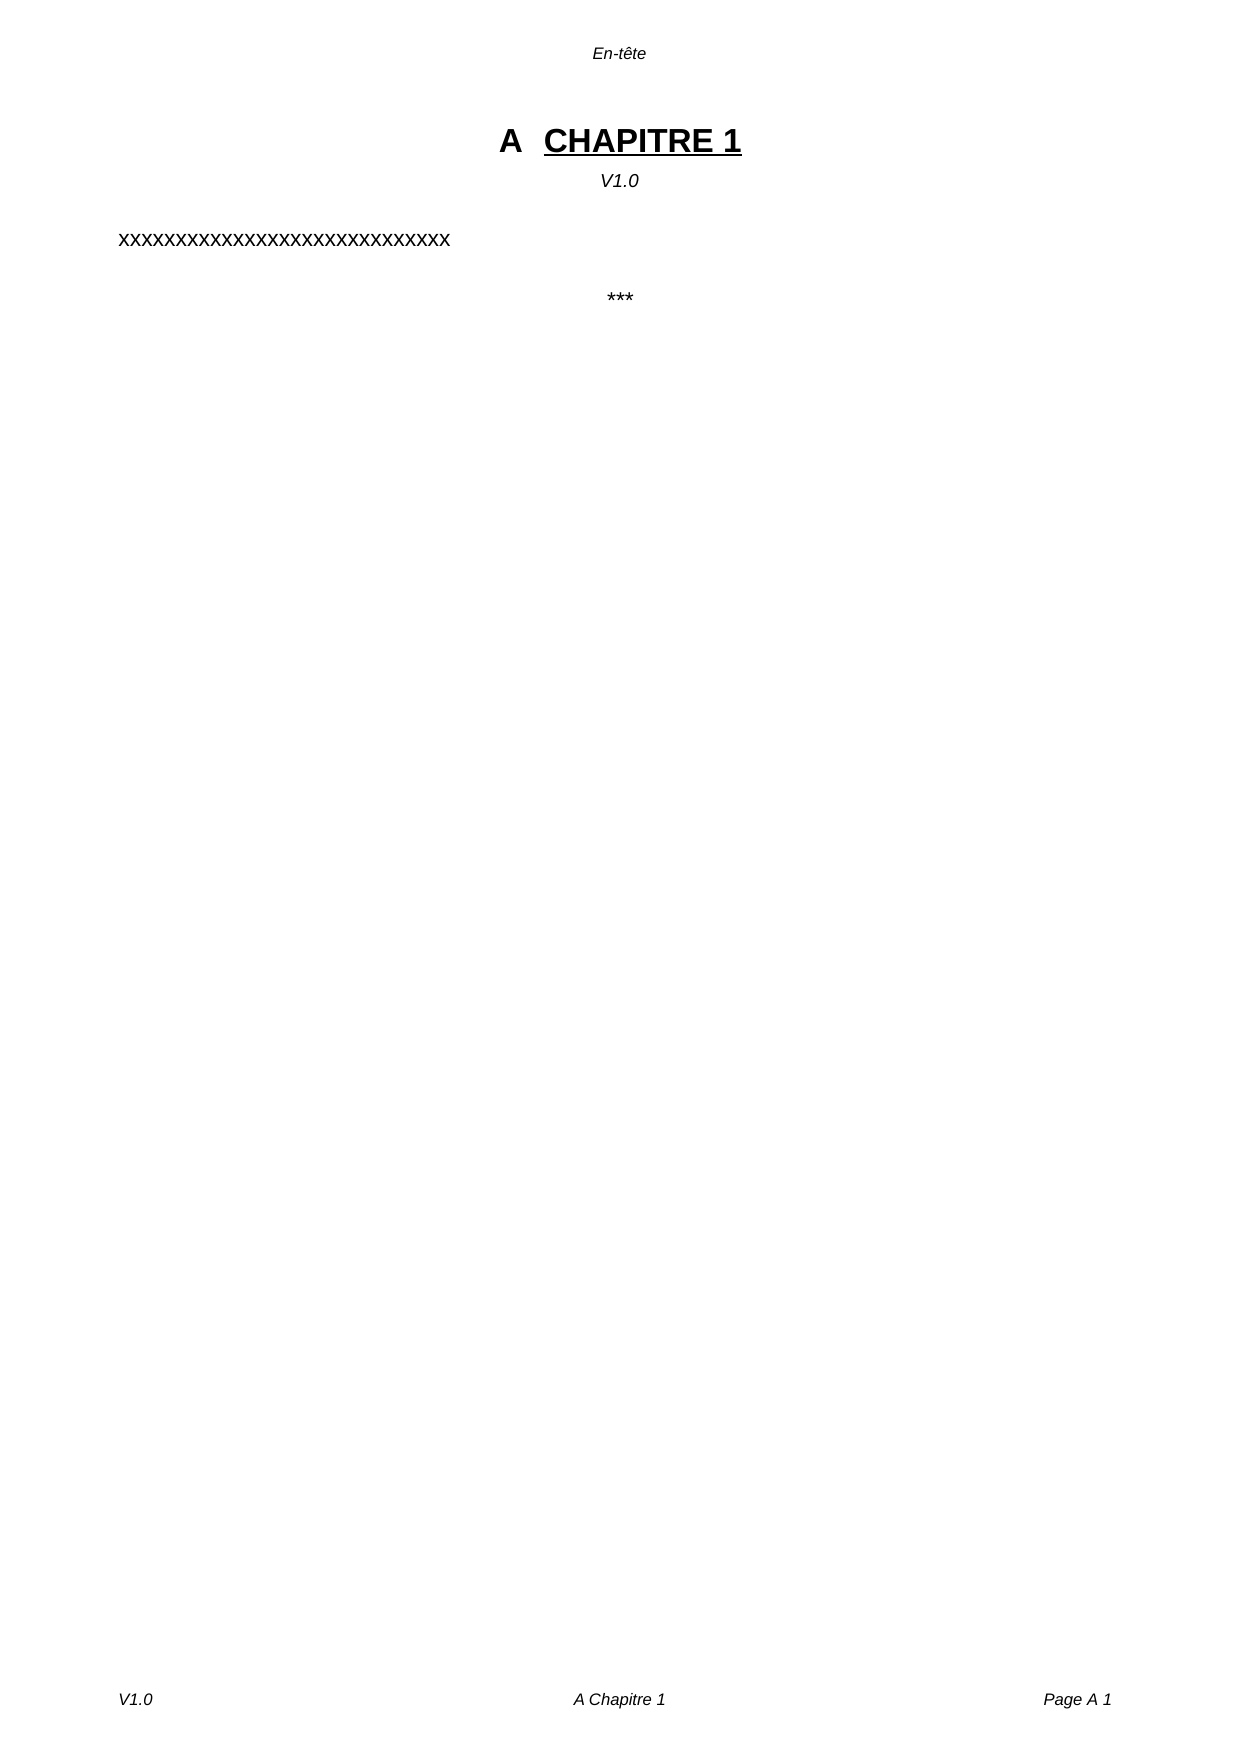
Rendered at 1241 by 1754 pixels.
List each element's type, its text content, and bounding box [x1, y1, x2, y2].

text *** [118, 288, 1122, 313]
subtitle Chapitre 1 [118, 122, 1122, 159]
text xxxxxxxxxxxxxxxxxxxxxxxxxxxxx [118, 226, 1122, 252]
subtitle V1.0 [118, 170, 1122, 191]
